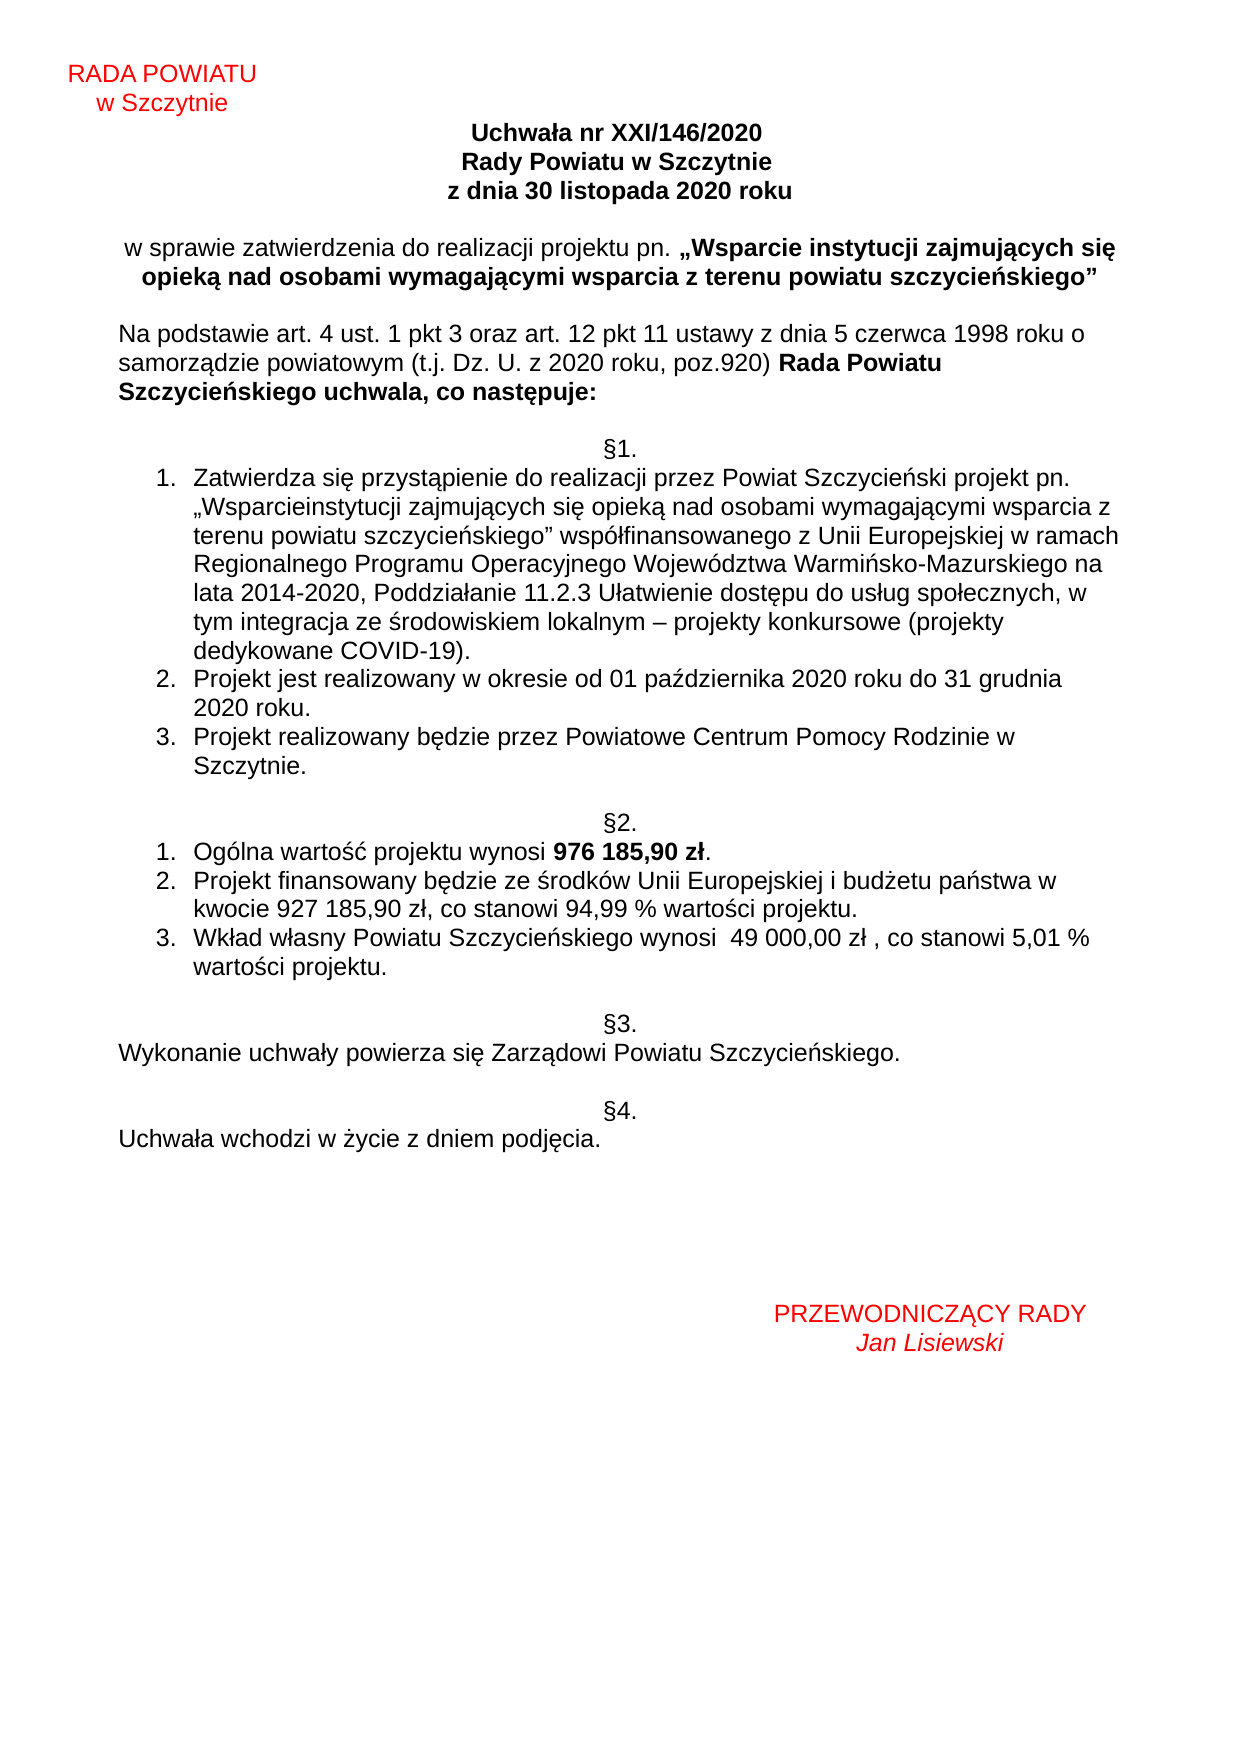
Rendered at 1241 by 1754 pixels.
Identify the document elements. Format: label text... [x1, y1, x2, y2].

text Uchwała wchodzi w życie z dniem podjęcia. [118, 1124, 1122, 1153]
list Projekt realizowany będzie przez Powiatowe Centrum Pomocy Rodzinie w Szczytnie. [156, 722, 1122, 779]
text §2. [118, 808, 1122, 837]
list Ogólna wartość projektu wynosi 976 185,90 zł. [156, 837, 1122, 866]
text Rady Powiatu w Szczytnie [118, 147, 1122, 176]
text Na podstawie art. 4 ust. 1 pkt 3 oraz art. 12 pkt 11 ustawy z dnia 5 czerwca 1998 roku o samorządzie powiatowym (t.j. Dz. U. z 2020 roku, poz.920) Rada Powiatu Szczycieńskiego uchwala, co następuje: [118, 319, 1122, 406]
text w sprawie zatwierdzenia do realizacji projektu pn. „Wsparcie instytucji zajmujących się opieką nad osobami wymagającymi wsparcia z terenu powiatu szczycieńskiego” [118, 233, 1122, 291]
text §4. [118, 1096, 1122, 1124]
text Wykonanie uchwały powierza się Zarządowi Powiatu Szczycieńskiego. [118, 1038, 1122, 1067]
list Projekt jest realizowany w okresie od 01 października 2020 roku do 31 grudnia 2020 roku. [156, 664, 1122, 722]
text Uchwała nr XXI/146/2020 [118, 118, 1122, 147]
list Wkład własny Powiatu Szczycieńskiego wynosi 49 000,00 zł , co stanowi 5,01 % wartości projektu. [156, 923, 1122, 981]
text §3. [118, 981, 1122, 1038]
list Projekt finansowany będzie ze środków Unii Europejskiej i budżetu państwa w kwocie 927 185,90 zł, co stanowi 94,99 % wartości projektu. [156, 866, 1122, 923]
list Zatwierdza się przystąpienie do realizacji przez Powiat Szczycieński projekt pn. „Wsparcieinstytucji zajmujących się opieką nad osobami wymagającymi wsparcia z terenu powiatu szczycieńskiego” współfinansowanego z Unii Europejskiej w ramach Regionalnego Programu Operacyjnego Województwa Warmińsko-Mazurskiego na lata 2014-2020, Poddziałanie 11.2.3 Ułatwienie dostępu do usług społecznych, w tym integracja ze środowiskiem lokalnym – projekty konkursowe (projekty dedykowane COVID-19). [156, 463, 1122, 664]
text §1. [118, 434, 1122, 463]
text z dnia 30 listopada 2020 roku [118, 176, 1122, 204]
